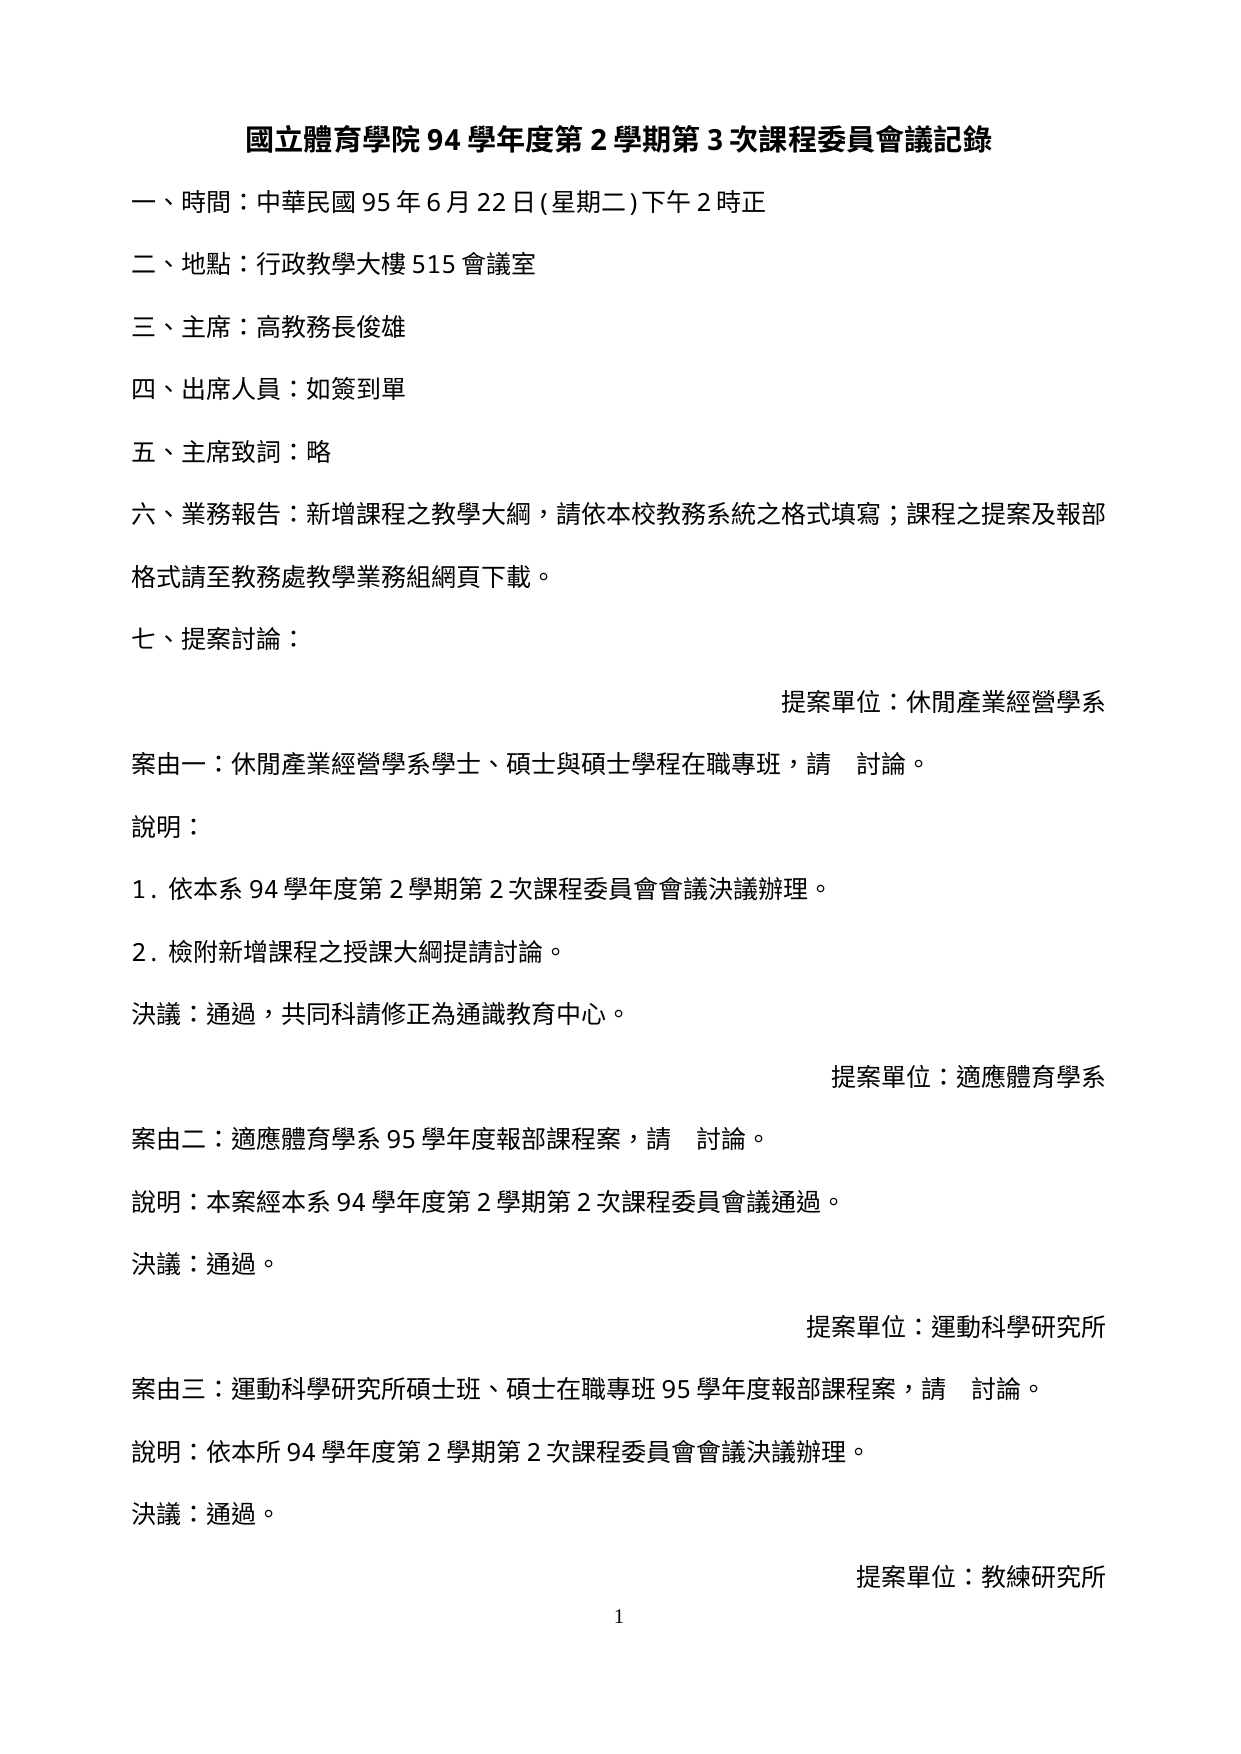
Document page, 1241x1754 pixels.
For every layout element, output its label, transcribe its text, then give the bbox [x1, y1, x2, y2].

text 提案單位：運動科學研究所 [131, 1284, 1106, 1346]
text 提案單位：適應體育學系 [131, 1034, 1106, 1096]
text 決議：通過，共同科請修正為通識教育中心。 [131, 971, 1106, 1034]
text 六、業務報告：新增課程之教學大綱，請依本校教務系統之格式填寫；課程之提案及報部格式請至教務處教學業務組網頁下載。 [131, 471, 1106, 596]
text 案由二：適應體育學系95學年度報部課程案，請 討論。 [131, 1096, 1106, 1159]
text 五、主席致詞：略 [131, 409, 1106, 471]
list 依本系94學年度第2學期第2次課程委員會會議決議辦理。 [131, 846, 1106, 909]
text 說明：本案經本系94學年度第2學期第2次課程委員會議通過。 [131, 1159, 1106, 1221]
text 二、地點：行政教學大樓515會議室 [131, 221, 1106, 284]
text 提案單位：教練研究所 [131, 1534, 1106, 1596]
text 一、時間：中華民國95年6月22日(星期二)下午2時正 [131, 159, 1106, 221]
text 三、主席：高教務長俊雄 [131, 284, 1106, 346]
text 四、出席人員：如簽到單 [131, 346, 1106, 409]
text 案由一：休閒產業經營學系學士、碩士與碩士學程在職專班，請 討論。 [131, 721, 1106, 784]
text 案由三：運動科學研究所碩士班、碩士在職專班95學年度報部課程案，請 討論。 [131, 1346, 1106, 1409]
text 七、提案討論： [131, 596, 1106, 659]
list 檢附新增課程之授課大綱提請討論。 [131, 909, 1106, 971]
text 決議：通過。 [131, 1471, 1106, 1534]
text 說明：依本所94學年度第2學期第2次課程委員會會議決議辦理。 [131, 1409, 1106, 1471]
text 提案單位：休閒產業經營學系 [131, 659, 1106, 721]
text 說明： [131, 784, 1106, 846]
text 決議：通過。 [131, 1221, 1106, 1284]
text 國立體育學院94學年度第2學期第3次課程委員會議記錄 [131, 96, 1106, 159]
